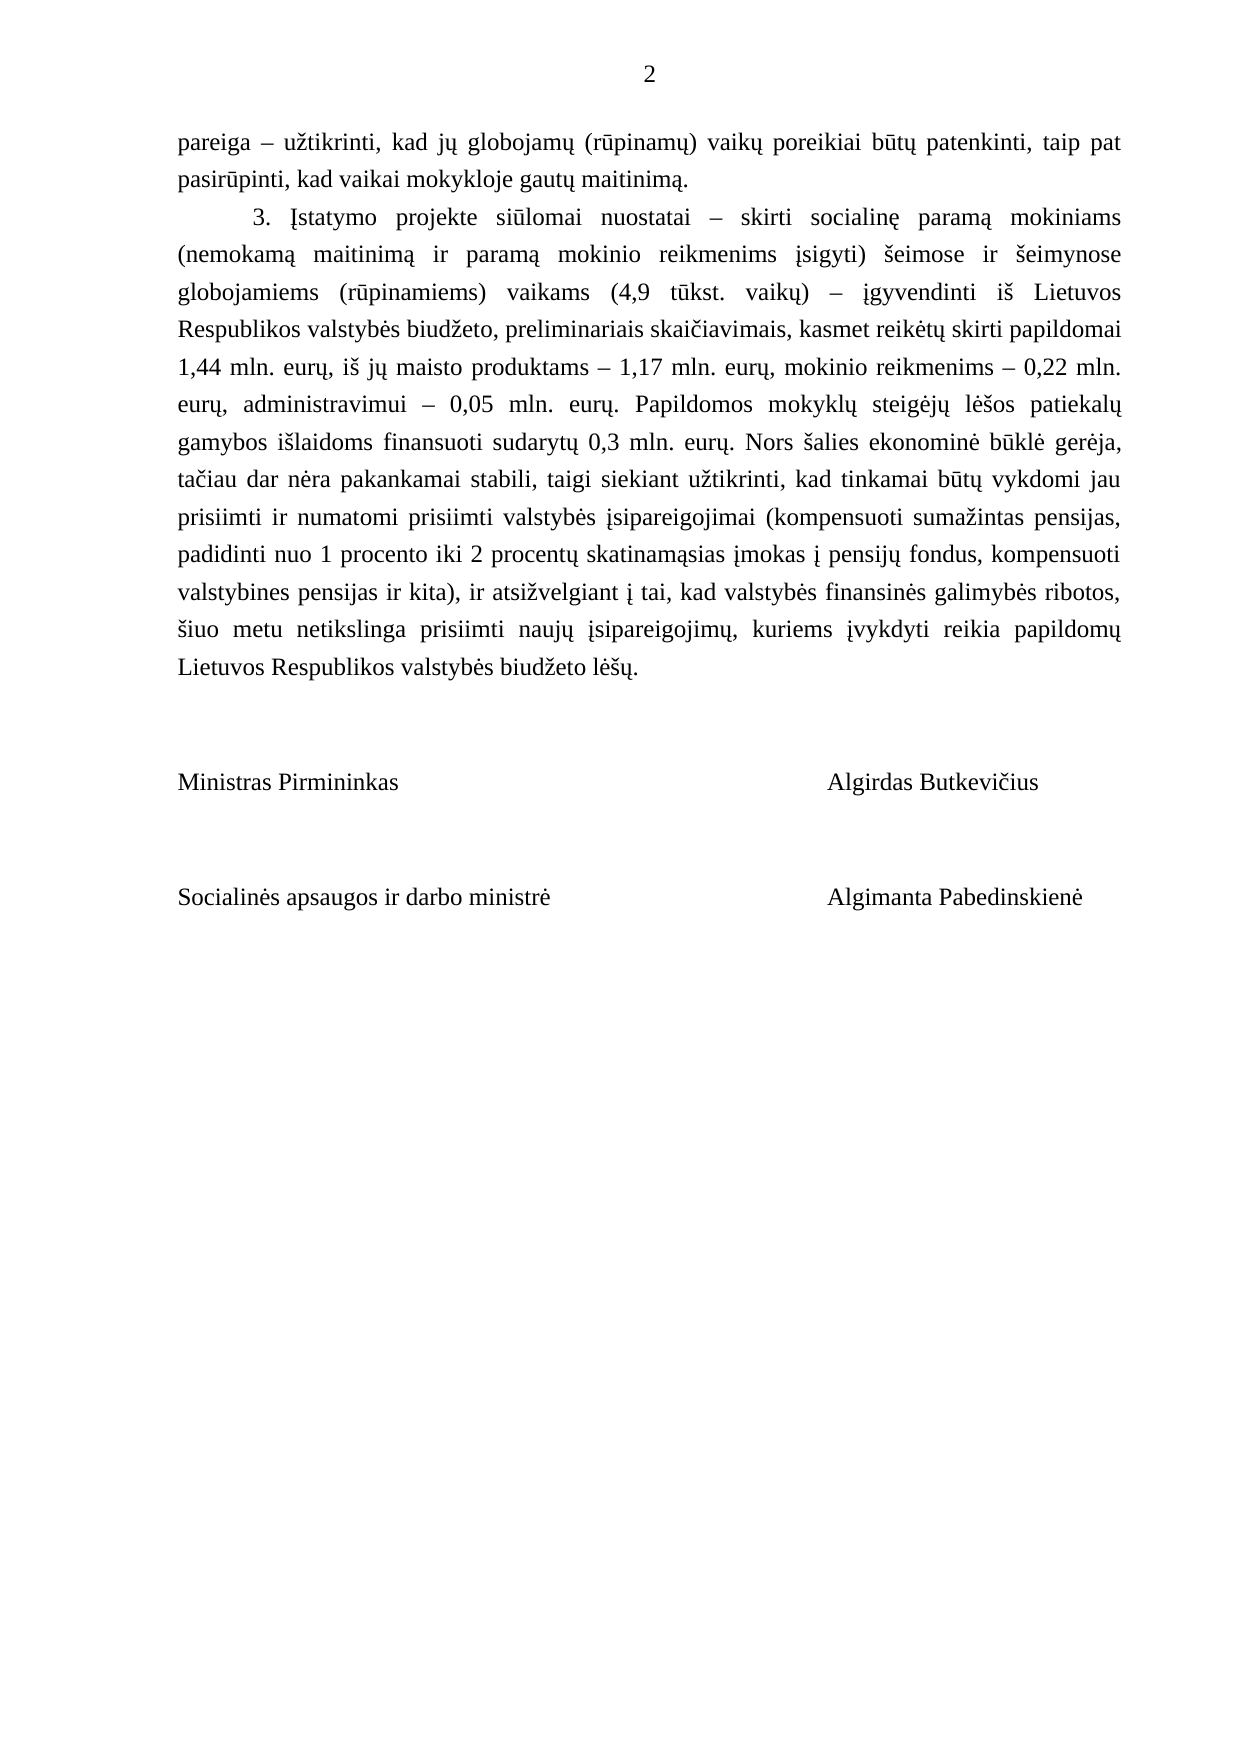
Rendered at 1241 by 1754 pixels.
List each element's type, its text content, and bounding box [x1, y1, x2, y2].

text Socialinės apsaugos ir darbo ministrė Algimanta Pabedinskienė [177, 882, 1122, 911]
text pareiga – užtikrinti, kad jų globojamų (rūpinamų) vaikų poreikiai būtų patenkinti, taip pat pasirūpinti, kad vaikai mokykloje gautų maitinimą. [177, 118, 1122, 193]
text Ministras Pirmininkas Algirdas Butkevičius [177, 767, 1122, 796]
text 3. Įstatymo projekte siūlomai nuostatai – skirti socialinę paramą mokiniams (nemokamą maitinimą ir paramą mokinio reikmenims įsigyti) šeimose ir šeimynose globojamiems (rūpinamiems) vaikams (4,9 tūkst. vaikų) – įgyvendinti iš Lietuvos Respublikos valstybės biudžeto, preliminariais skaičiavimais, kasmet reikėtų skirti papildomai 1,44 mln. eurų, iš jų maisto produktams – 1,17 mln. eurų, mokinio reikmenims – 0,22 mln. eurų, administravimui – 0,05 mln. eurų. Papildomos mokyklų steigėjų lėšos patiekalų gamybos išlaidoms finansuoti sudarytų 0,3 mln. eurų. Nors šalies ekonominė būklė gerėja, tačiau dar nėra pakankamai stabili, taigi siekiant užtikrinti, kad tinkamai būtų vykdomi jau prisiimti ir numatomi prisiimti valstybės įsipareigojimai (kompensuoti sumažintas pensijas, padidinti nuo 1 procento iki 2 procentų skatinamąsias įmokas į pensijų fondus, kompensuoti valstybines pensijas ir kita), ir atsižvelgiant į tai, kad valstybės finansinės galimybės ribotos, šiuo metu netikslinga prisiimti naujų įsipareigojimų, kuriems įvykdyti reikia papildomų Lietuvos Respublikos valstybės biudžeto lėšų. [177, 193, 1122, 681]
